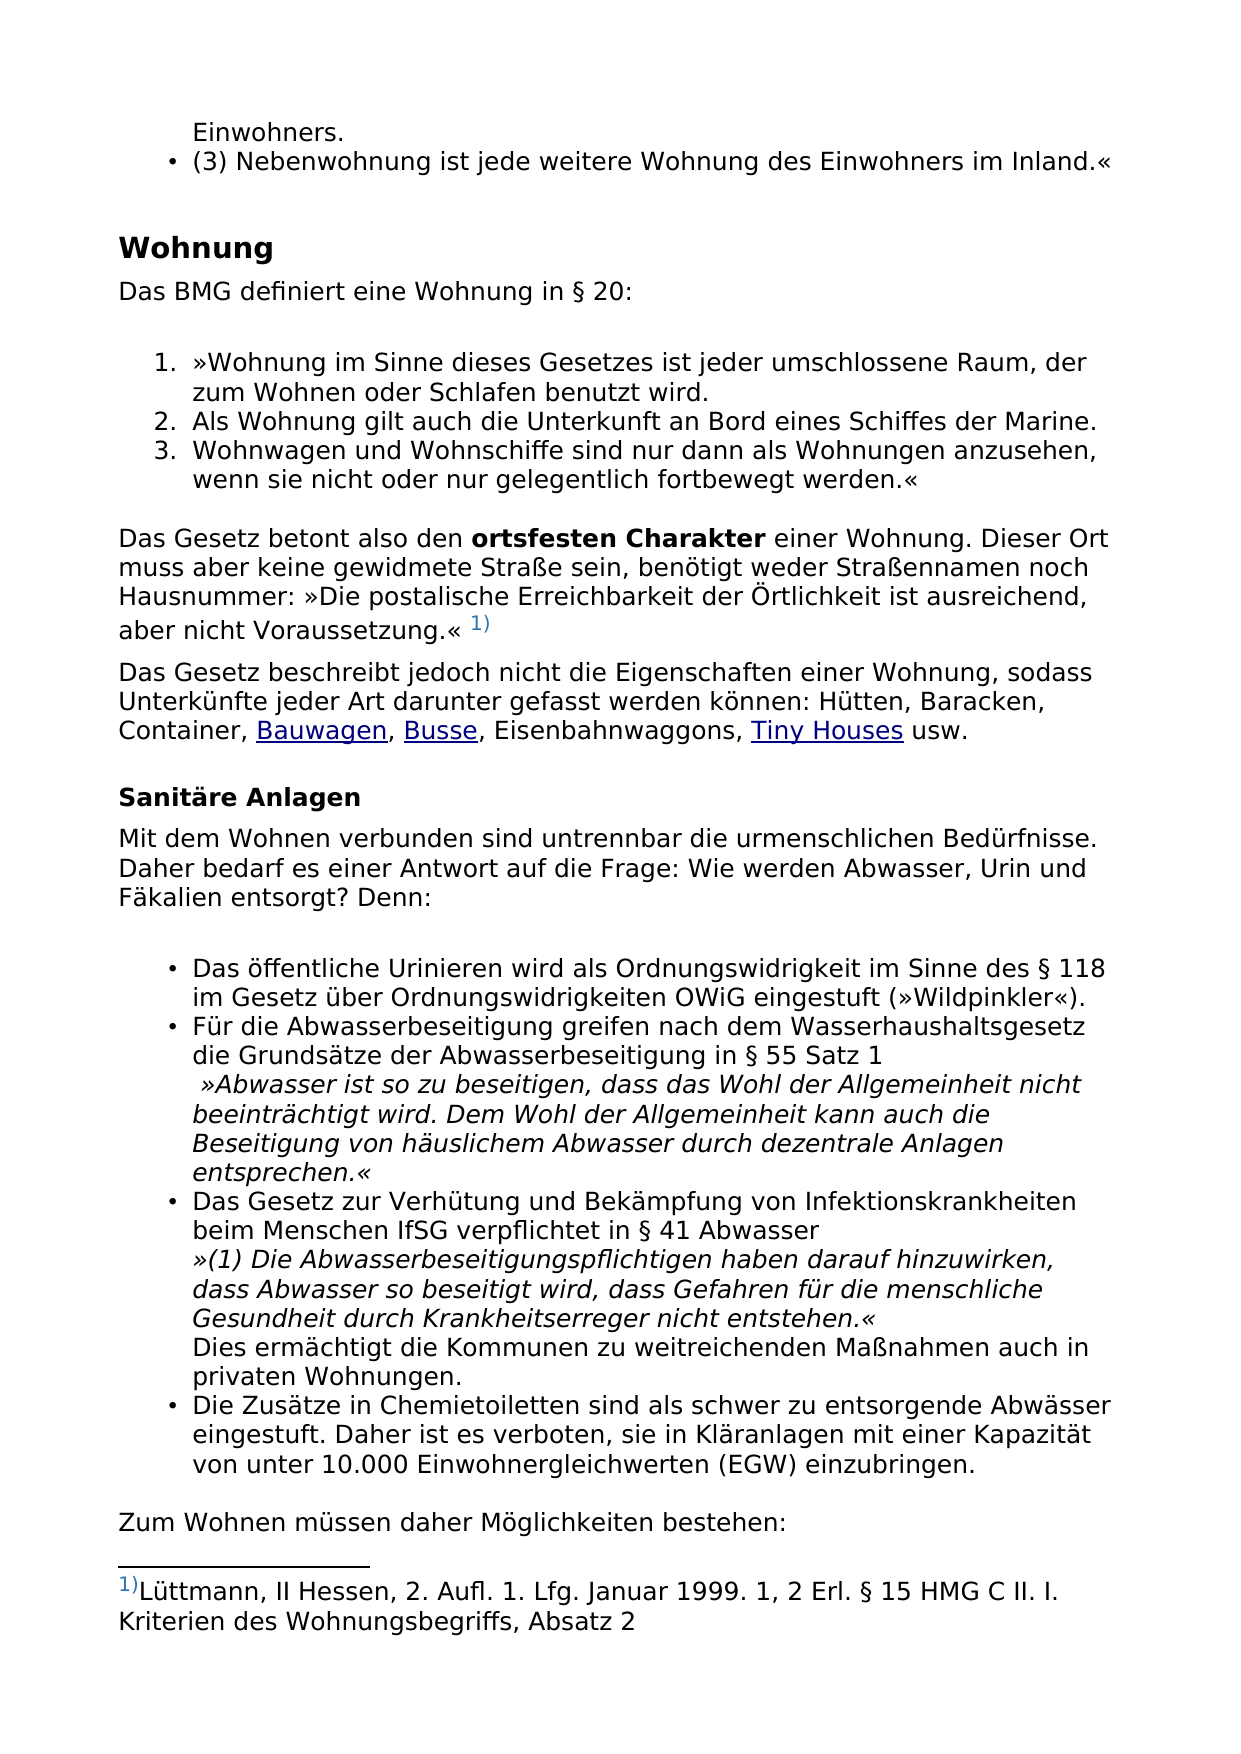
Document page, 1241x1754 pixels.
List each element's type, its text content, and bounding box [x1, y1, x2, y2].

subtitle Wohnung [118, 231, 1122, 265]
list Die Zusätze in Chemietoiletten sind als schwer zu entsorgende Abwässer eingestuft. Daher ist es verboten, sie in Kläranlagen mit einer Kapazität von unter 10.000 Einwohnergleichwerten (EGW) einzubringen. [177, 1392, 1122, 1479]
list »Wohnung im Sinne dieses Gesetzes ist jeder umschlossene Raum, der zum Wohnen oder Schlafen benutzt wird. [177, 348, 1122, 407]
list (3) Nebenwohnung ist jede weitere Wohnung des Einwohners im Inland.« [177, 147, 1122, 176]
subtitle Sanitäre Anlagen [118, 783, 1122, 812]
text Das Gesetz betont also den ortsfesten Charakter einer Wohnung. Dieser Ort muss aber keine gewidmete Straße sein, benötigt weder Straßennamen noch Hausnummer: »Die postalische Erreichbarkeit der Örtlichkeit ist ausreichend, aber nicht Voraussetzung.« [118, 524, 1122, 645]
text Das BMG definiert eine Wohnung in § 20: [118, 277, 1122, 307]
list Wohnwagen und Wohnschiffe sind nur dann als Wohnungen anzusehen, wenn sie nicht oder nur gelegentlich fortbewegt werden.« [177, 436, 1122, 494]
text Mit dem Wohnen verbunden sind untrennbar die urmenschlichen Bedürfnisse. Daher bedarf es einer Antwort auf die Frage: Wie werden Abwasser, Urin und Fäkalien entsorgt? Denn: [118, 824, 1122, 912]
text Lüttmann, II Hessen, 2. Aufl. 1. Lfg. Januar 1999. 1, 2 Erl. § 15 HMG C II. I. Kriterien des Wohnungsbegriffs, Absatz 2 [118, 1573, 1122, 1636]
list Für die Abwasserbeseitigung greifen nach dem Wasserhaushaltsgesetz die Grundsätze der Abwasserbeseitigung in § 55 Satz 1 »Abwasser ist so zu beseitigen, dass das Wohl der Allgemeinheit nicht beeinträchtigt wird. Dem Wohl der Allgemeinheit kann auch die Beseitigung von häuslichem Abwasser durch dezentrale Anlagen entsprechen.« [177, 1012, 1122, 1187]
text Das Gesetz beschreibt jedoch nicht die Eigenschaften einer Wohnung, sodass Unterkünfte jeder Art darunter gefasst werden können: Hütten, Baracken, Container, Bauwagen, Busse, Eisenbahnwaggons, Tiny Houses usw. [118, 658, 1122, 745]
list Das öffentliche Urinieren wird als Ordnungswidrigkeit im Sinne des § 118 im Gesetz über Ordnungswidrigkeiten OWiG eingestuft (»Wildpinkler«). [177, 954, 1122, 1012]
list Das Gesetz zur Verhütung und Bekämpfung von Infektionskrankheiten beim Menschen IfSG verpflichtet in § 41 Abwasser »(1) Die Abwasserbeseitigungspflichtigen haben darauf hinzuwirken, dass Abwasser so beseitigt wird, dass Gefahren für die menschliche Gesundheit durch Krankheitserreger nicht entstehen.« Dies ermächtigt die Kommunen zu weitreichenden Maßnahmen auch in privaten Wohnungen. [177, 1187, 1122, 1392]
list Einwohners. [177, 118, 1122, 147]
text Zum Wohnen müssen daher Möglichkeiten bestehen: [118, 1508, 1122, 1538]
list Als Wohnung gilt auch die Unterkunft an Bord eines Schiffes der Marine. [177, 407, 1122, 436]
